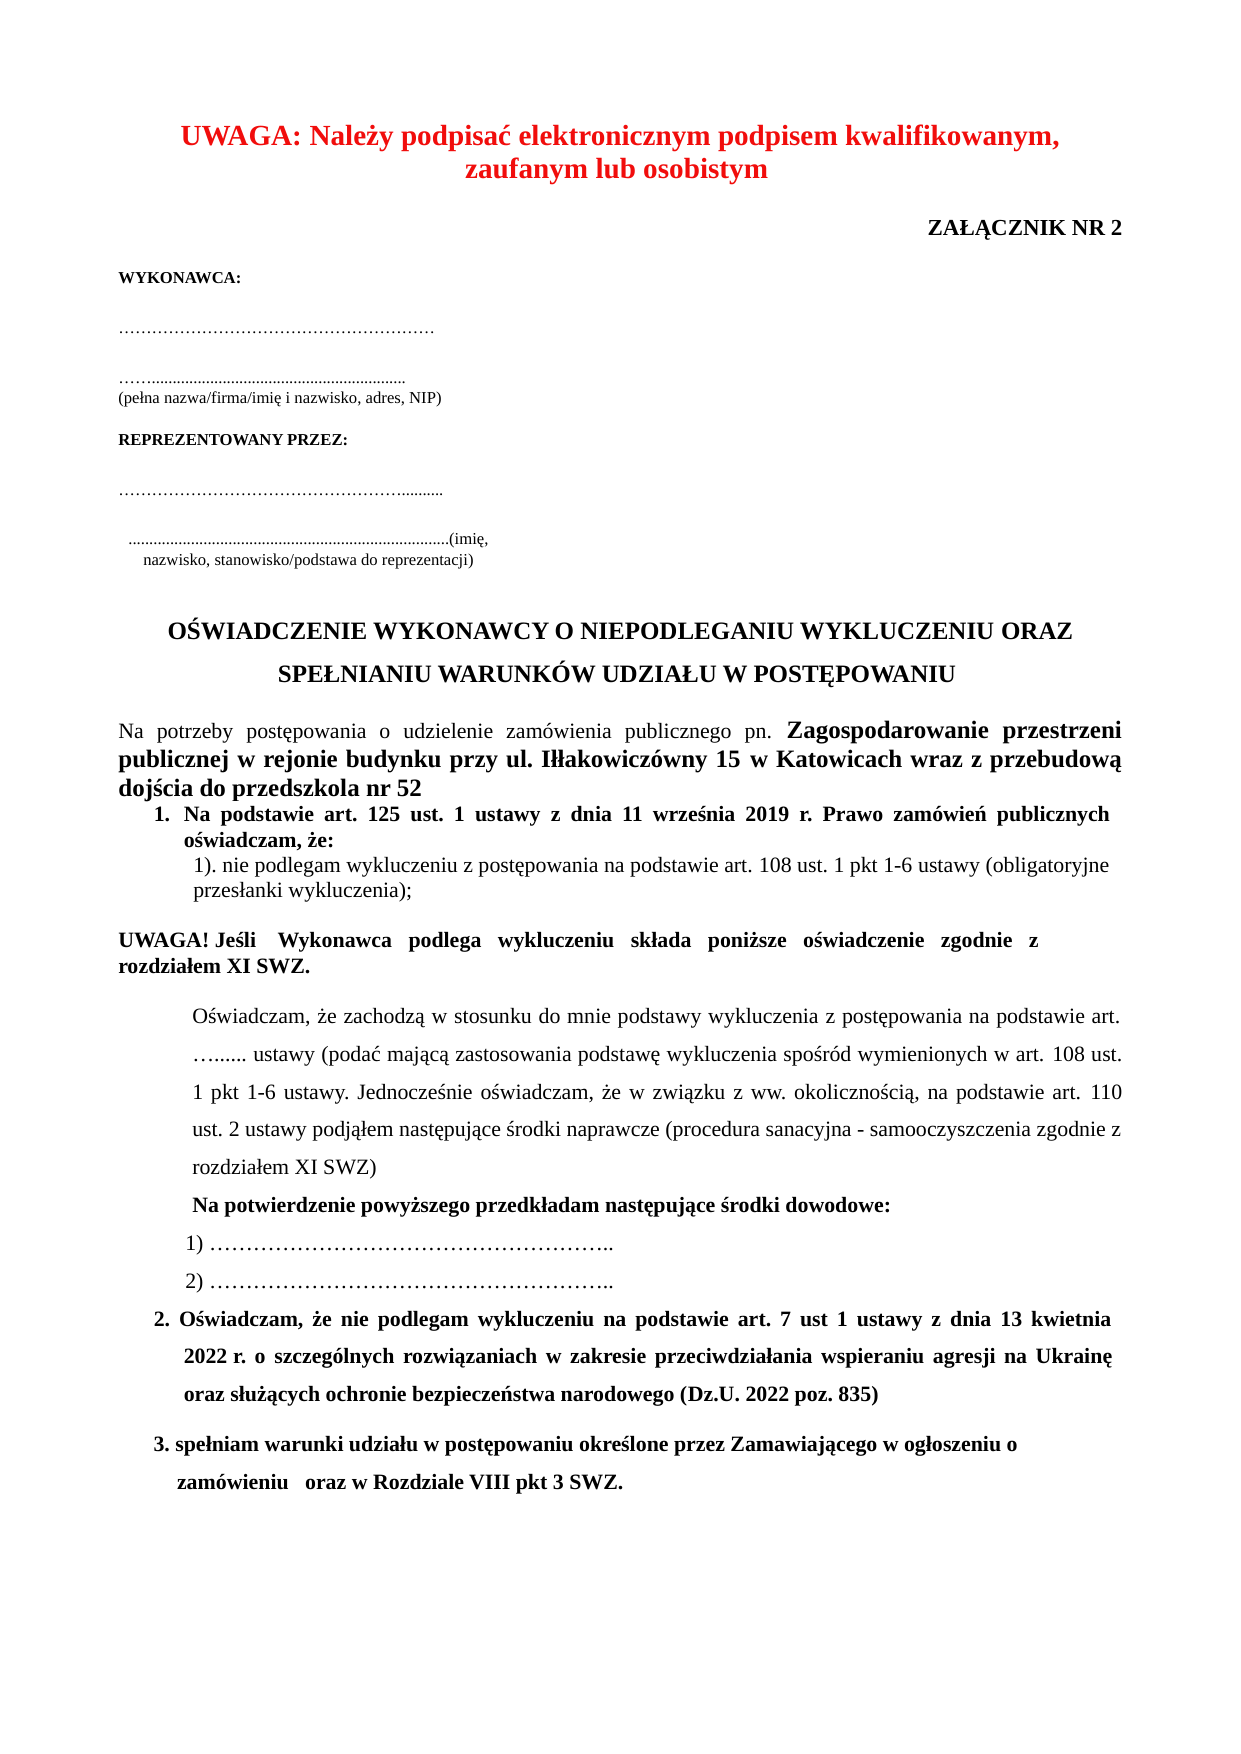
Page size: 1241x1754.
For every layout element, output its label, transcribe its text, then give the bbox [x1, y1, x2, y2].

text ……............................................................. [118, 366, 502, 387]
list 3. spełniam warunki udziału w postępowaniu określone przez Zamawiającego w ogłoszeniu o zamówieniu oraz w Rozdziale VIII pkt 3 SWZ. [118, 1431, 1122, 1494]
text .............................................................................(imię, nazwisko, stanowisko/podstawa do reprezentacji) [118, 527, 498, 569]
text ZAŁĄCZNIK NR 2 [118, 214, 1122, 240]
text ………………………………………………… [118, 316, 502, 337]
text 1) ……………………………………………….. [118, 1230, 1119, 1255]
text OŚWIADCZENIE WYKONAWCY O NIEPODLEGANIU WYKLUCZENIU ORAZ SPEŁNIANIU WARUNKÓW UDZIAŁU W POSTĘPOWANIU [118, 616, 1122, 688]
list 1. Na podstawie art. 125 ust. 1 ustawy z dnia 11 września 2019 r. Prawo zamówień publicznych oświadczam, że: [118, 801, 1122, 852]
text Oświadczam, że zachodzą w stosunku do mnie podstawy wykluczenia z postępowania na podstawie art. …...... ustawy (podać mającą zastosowania podstawę wykluczenia spośród wymienionych w art. 108 ust. 1 pkt 1-6 ustawy. Jednocześnie oświadczam, że w związku z ww. okolicznością, na podstawie art. 110 ust. 2 ustawy podjąłem następujące środki naprawcze (procedura sanacyjna - samooczyszczenia zgodnie z rozdziałem XI SWZ) [192, 1003, 1122, 1179]
text Na potwierdzenie powyższego przedkładam następujące środki dowodowe: [118, 1192, 1122, 1217]
list 2. Oświadczam, że nie podlegam wykluczeniu na podstawie art. 7 ust 1 ustawy z dnia 13 kwietnia 2022 r. o szczególnych rozwiązaniach w zakresie przeciwdziałania wspieraniu agresji na Ukrainę oraz służących ochronie bezpieczeństwa narodowego (Dz.U. 2022 poz. 835) [118, 1306, 1122, 1406]
text …………………………………………….......... [118, 478, 498, 499]
list 1). nie podlegam wykluczeniu z postępowania na podstawie art. 108 ust. 1 pkt 1-6 ustawy (obligatoryjne przesłanki wykluczenia); [156, 852, 1122, 902]
text REPREZENTOWANY PRZEZ: [118, 428, 1122, 449]
text UWAGA: Należy podpisać elektronicznym podpisem kwalifikowanym, zaufanym lub osobistym [118, 118, 1122, 214]
text Na potrzeby postępowania o udzielenie zamówienia publicznego pn. Zagospodarowanie przestrzeni publicznej w rejonie budynku przy ul. Iłłakowiczówny 15 w Katowicach wraz z przebudową dojścia do przedszkola nr 52 [118, 715, 1122, 801]
text (pełna nazwa/firma/imię i nazwisko, adres, NIP) [118, 387, 558, 407]
text WYKONAWCA: [118, 267, 1122, 287]
text 2) ……………………………………………….. [118, 1268, 1119, 1293]
text UWAGA! Jeśli Wykonawca podlega wykluczeniu składa poniższe oświadczenie zgodnie z rozdziałem XI SWZ. [118, 927, 1122, 978]
